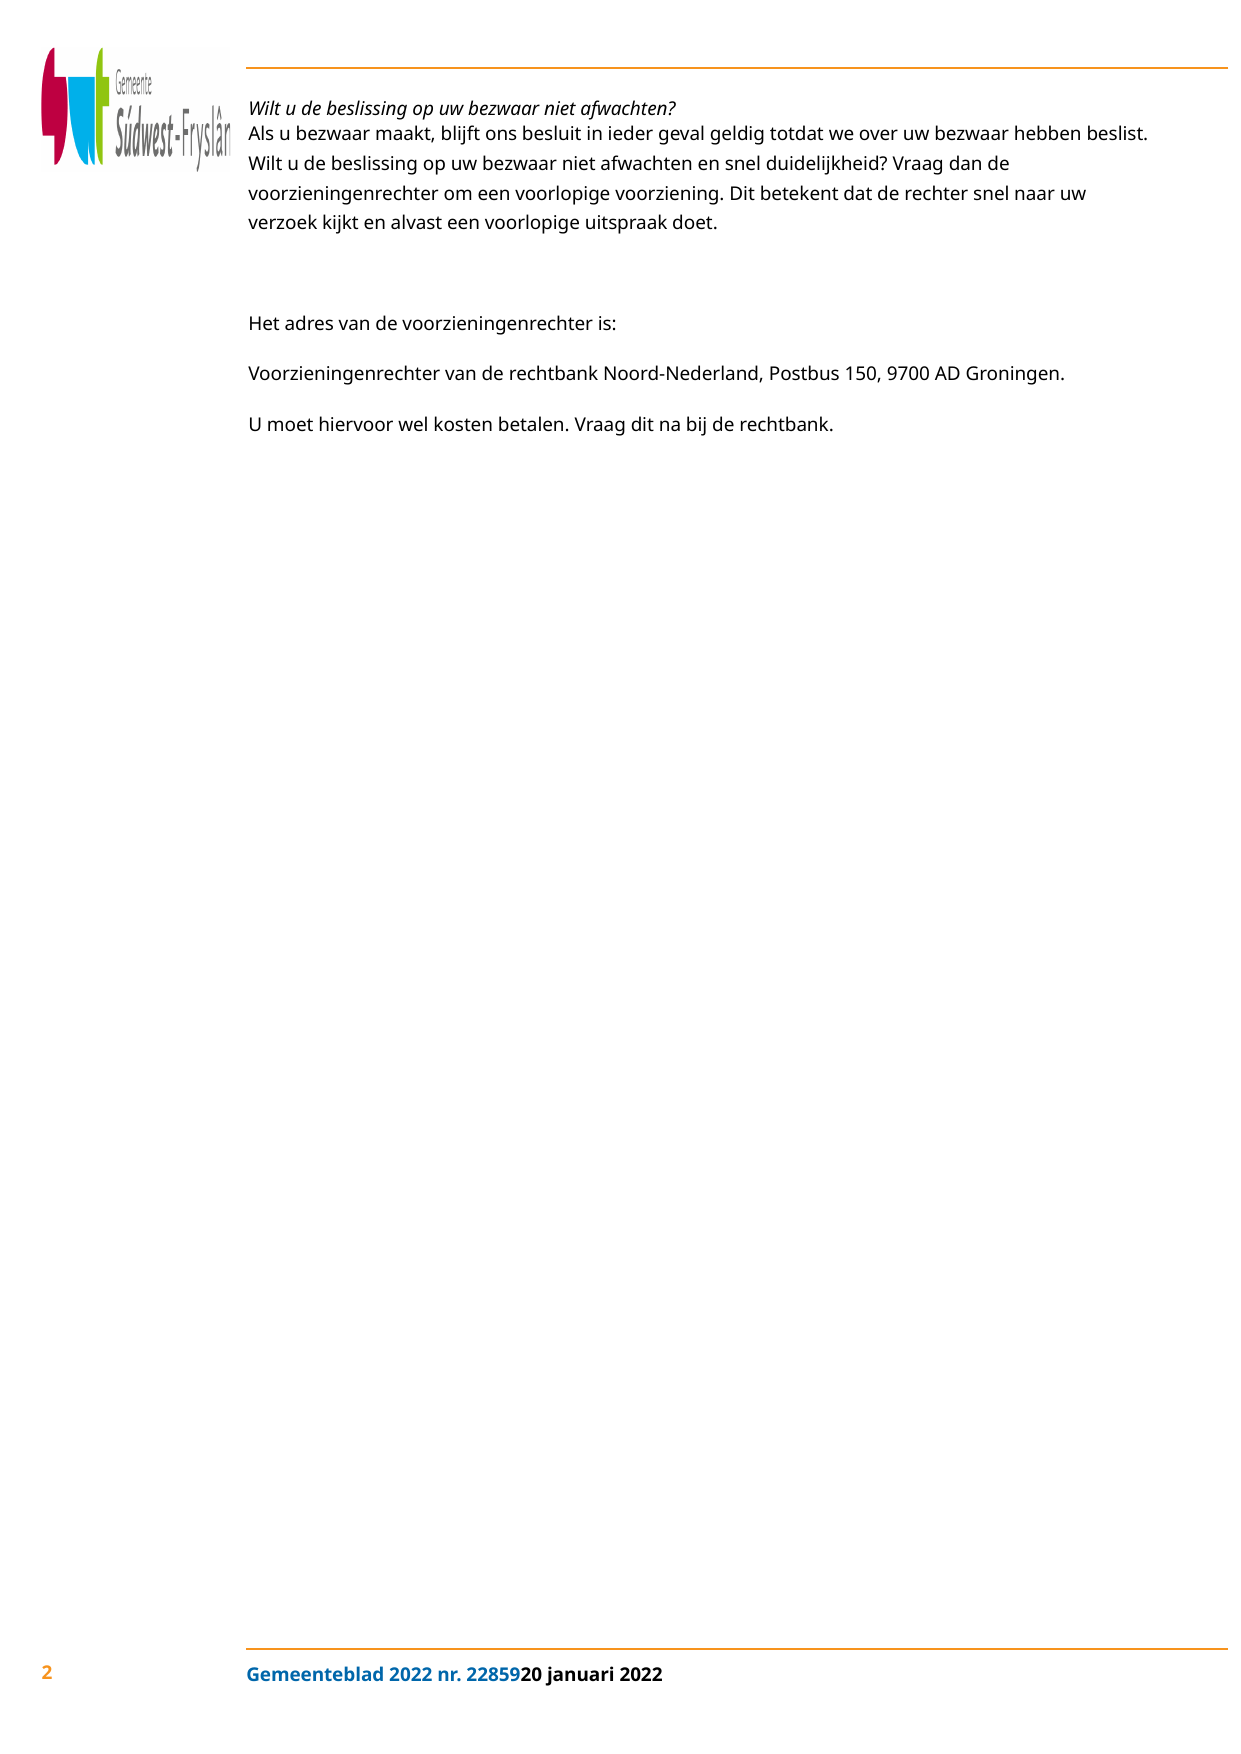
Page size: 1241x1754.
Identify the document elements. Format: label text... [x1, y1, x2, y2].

text U moet hiervoor wel kosten betalen. Vraag dit na bij de rechtbank. [248, 411, 1152, 437]
text Als u bezwaar maakt, blijft ons besluit in ieder geval geldig totdat we over uw bezwaar hebben beslist. Wilt u de beslissing op uw bezwaar niet afwachten en snel duidelijkheid? Vraag dan de voorzieningenrechter om een voorlopige voorziening. Dit betekent dat de rechter snel naar uw verzoek kijkt en alvast een voorlopige uitspraak doet. [248, 121, 1152, 235]
text Het adres van de voorzieningenrechter is: [248, 310, 1152, 336]
text Wilt u de beslissing op uw bezwaar niet afwachten? [248, 95, 1152, 121]
picture [41, 47, 231, 172]
text Voorzieningenrechter van de rechtbank Noord-Nederland, Postbus 150, 9700 AD Groningen. [248, 361, 1152, 386]
